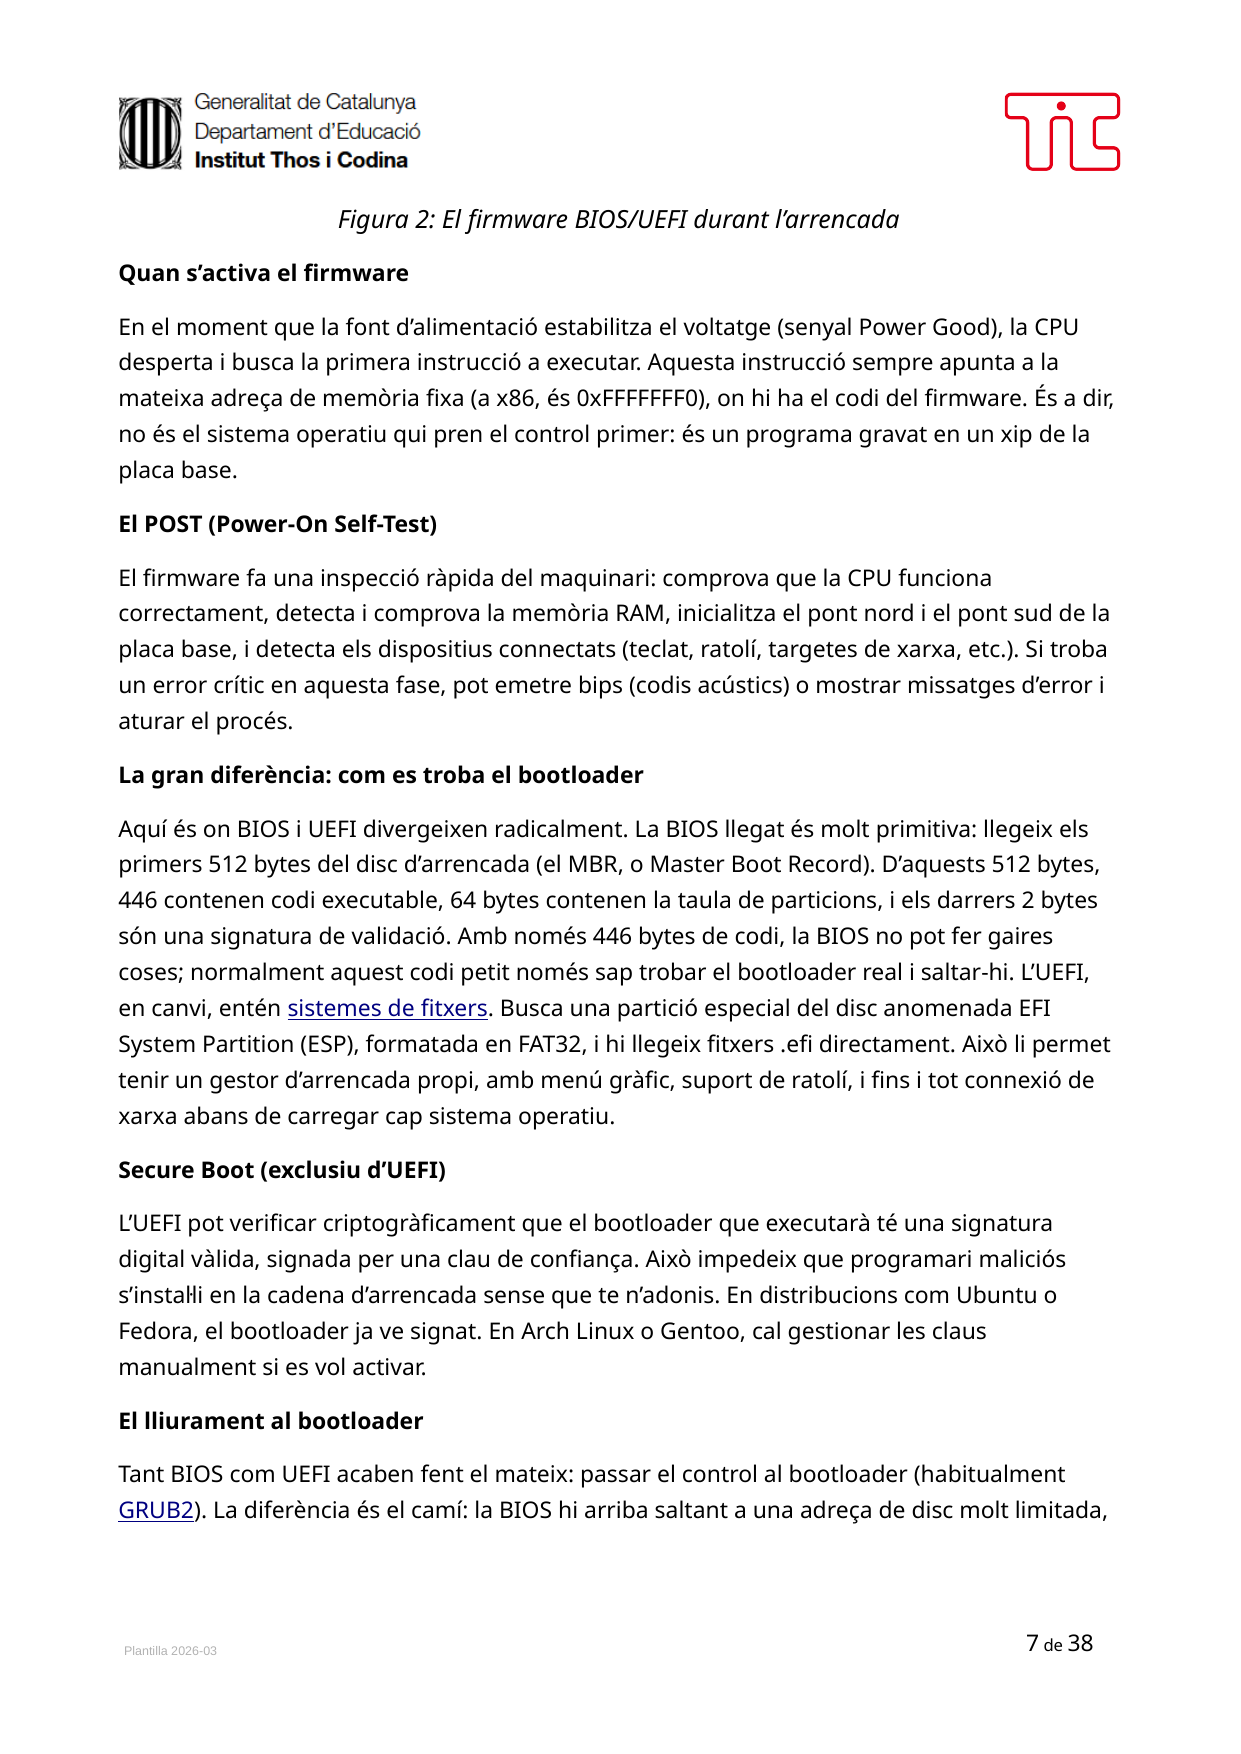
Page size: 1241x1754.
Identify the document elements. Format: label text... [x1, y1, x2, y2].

text Quan s’activa el firmware [118, 257, 1122, 288]
text El lliurament al bootloader [118, 1405, 1122, 1436]
text El firmware fa una inspecció ràpida del maquinari: comprova que la CPU funciona correctament, detecta i comprova la memòria RAM, inicialitza el pont nord i el pont sud de la placa base, i detecta els dispositius connectats (teclat, ratolí, targetes de xarxa, etc.). Si troba un error crític en aquesta fase, pot emetre bips (codis acústics) o mostrar missatges d’error i aturar el procés. [118, 561, 1122, 736]
text El POST (Power-On Self-Test) [118, 508, 1122, 539]
text Tant BIOS com UEFI acaben fent el mateix: passar el control al bootloader (habitualment GRUB2). La diferència és el camí: la BIOS hi arriba saltant a una adreça de disc molt limitada, [118, 1458, 1122, 1526]
text La gran diferència: com es troba el bootloader [118, 759, 1122, 790]
text L’UEFI pot verificar criptogràficament que el bootloader que executarà té una signatura digital vàlida, signada per una clau de confiança. Això impedeix que programari maliciós s’instal·li en la cadena d’arrencada sense que te n’adonis. En distribucions com Ubuntu o Fedora, el bootloader ja ve signat. En Arch Linux o Gentoo, cal gestionar les claus manualment si es vol activar. [118, 1207, 1122, 1382]
text Secure Boot (exclusiu d’UEFI) [118, 1154, 1122, 1185]
picture [1004, 92, 1123, 171]
picture [118, 92, 422, 171]
text Figura 2: El firmware BIOS/UEFI durant l’arrencada [118, 201, 1122, 235]
text En el moment que la font d’alimentació estabilitza el voltatge (senyal Power Good), la CPU desperta i busca la primera instrucció a executar. Aquesta instrucció sempre apunta a la mateixa adreça de memòria fixa (a x86, és 0xFFFFFFF0), on hi ha el codi del firmware. És a dir, no és el sistema operatiu qui pren el control primer: és un programa gravat en un xip de la placa base. [118, 310, 1122, 485]
text Aquí és on BIOS i UEFI divergeixen radicalment. La BIOS llegat és molt primitiva: llegeix els primers 512 bytes del disc d’arrencada (el MBR, o Master Boot Record). D’aquests 512 bytes, 446 contenen codi executable, 64 bytes contenen la taula de particions, i els darrers 2 bytes són una signatura de validació. Amb només 446 bytes de codi, la BIOS no pot fer gaires coses; normalment aquest codi petit només sap trobar el bootloader real i saltar-hi. L’UEFI, en canvi, entén sistemes de fitxers. Busca una partició especial del disc anomenada EFI System Partition (ESP), formatada en FAT32, i hi llegeix fitxers .efi directament. Això li permet tenir un gestor d’arrencada propi, amb menú gràfic, suport de ratolí, i fins i tot connexió de xarxa abans de carregar cap sistema operatiu. [118, 812, 1122, 1131]
